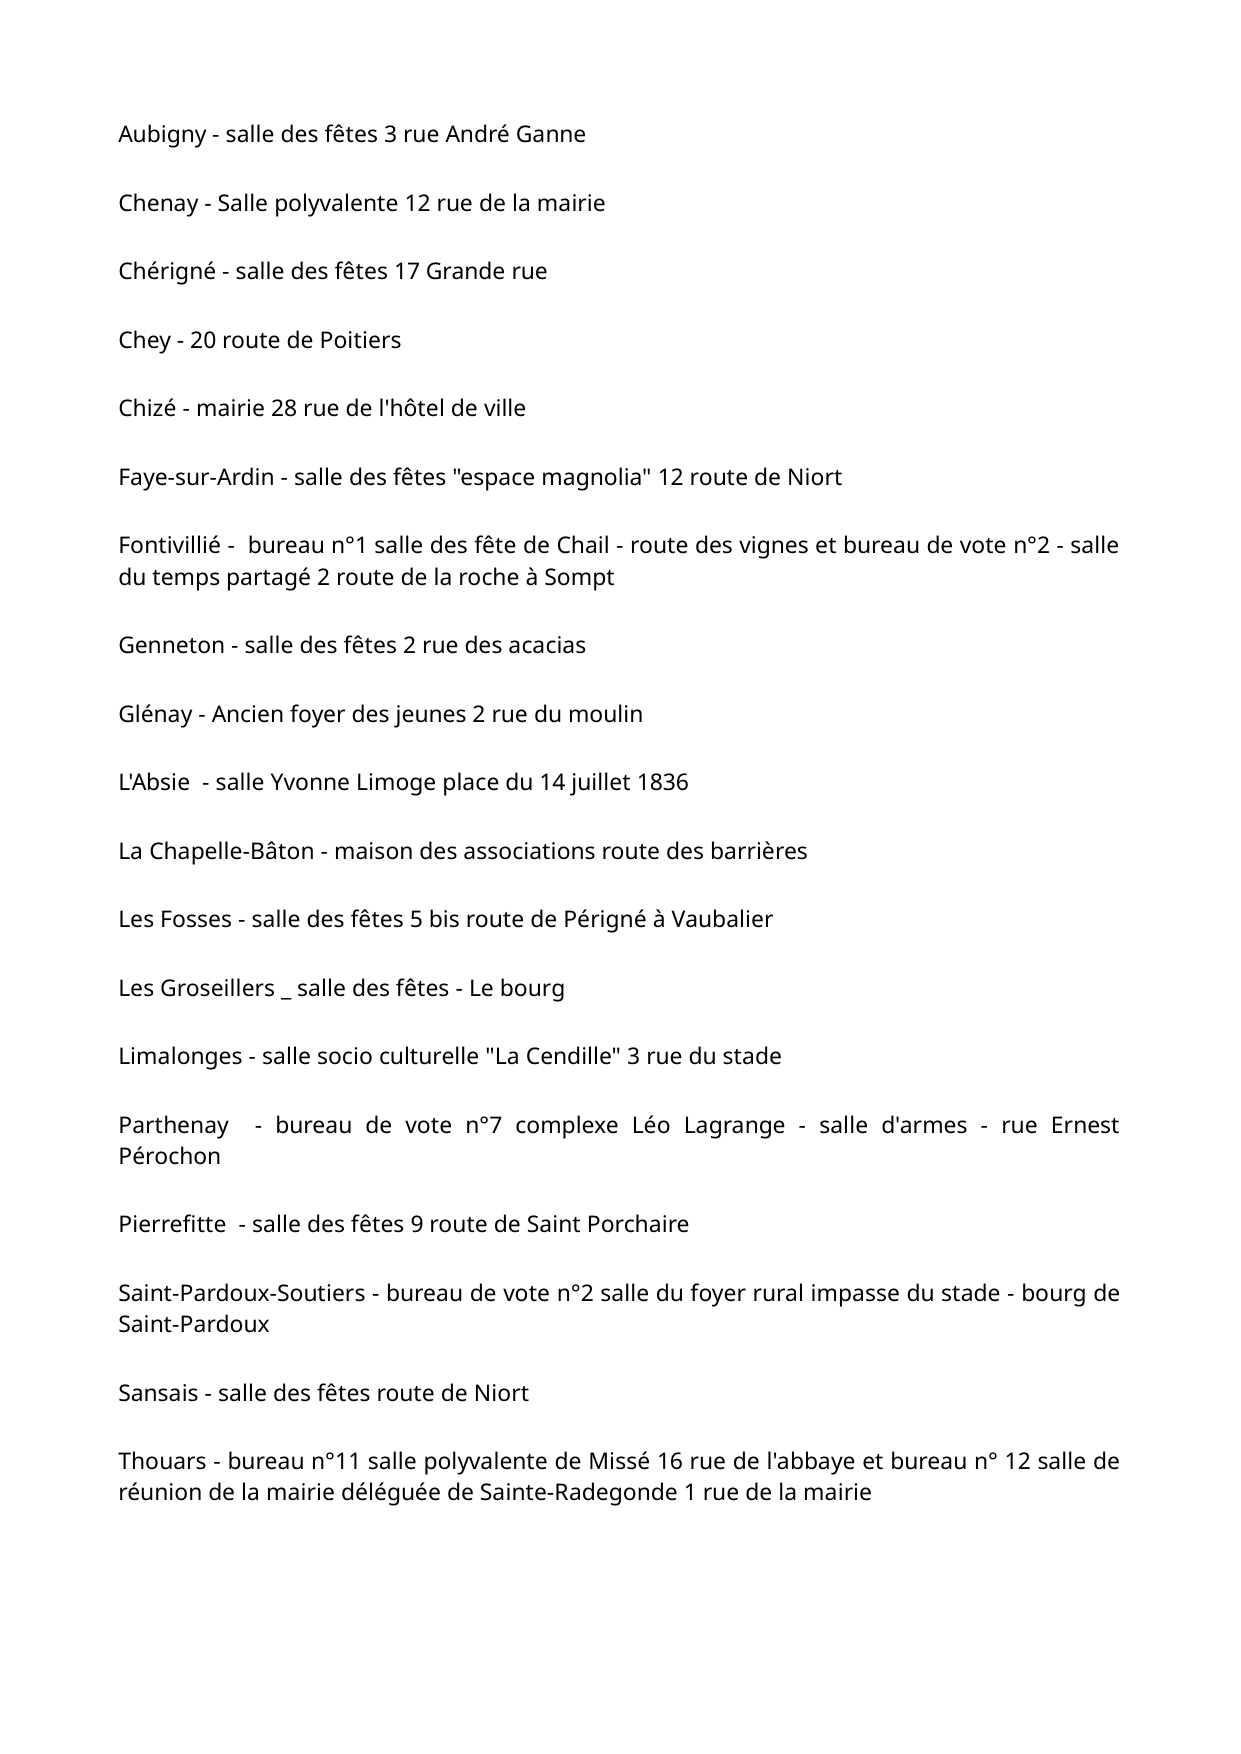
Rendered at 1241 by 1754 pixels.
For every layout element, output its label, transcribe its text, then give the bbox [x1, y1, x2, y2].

text Parthenay - bureau de vote n°7 complexe Léo Lagrange - salle d'armes - rue Ernest Pérochon [118, 1109, 1122, 1171]
text Faye-sur-Ardin - salle des fêtes "espace magnolia" 12 route de Niort [118, 461, 1122, 492]
text La Chapelle-Bâton - maison des associations route des barrières [118, 834, 1122, 866]
text Les Groseillers _ salle des fêtes - Le bourg [118, 972, 1122, 1003]
text Aubigny - salle des fêtes 3 rue André Ganne [118, 118, 1122, 149]
text Thouars - bureau n°11 salle polyvalente de Missé 16 rue de l'abbaye et bureau n° 12 salle de réunion de la mairie déléguée de Sainte-Radegonde 1 rue de la mairie [118, 1445, 1122, 1507]
text Saint-Pardoux-Soutiers - bureau de vote n°2 salle du foyer rural impasse du stade - bourg de Saint-Pardoux [118, 1277, 1122, 1339]
text Pierrefitte - salle des fêtes 9 route de Saint Porchaire [118, 1208, 1122, 1239]
text Les Fosses - salle des fêtes 5 bis route de Périgné à Vaubalier [118, 903, 1122, 934]
text Chenay - Salle polyvalente 12 rue de la mairie [118, 187, 1122, 218]
text Chizé - mairie 28 rue de l'hôtel de ville [118, 392, 1122, 423]
text L'Absie - salle Yvonne Limoge place du 14 juillet 1836 [118, 766, 1122, 797]
text Chérigné - salle des fêtes 17 Grande rue [118, 255, 1122, 286]
text Genneton - salle des fêtes 2 rue des acacias [118, 629, 1122, 660]
text Glénay - Ancien foyer des jeunes 2 rue du moulin [118, 697, 1122, 728]
text Limalonges - salle socio culturelle "La Cendille" 3 rue du stade [118, 1040, 1122, 1071]
text Sansais - salle des fêtes route de Niort [118, 1376, 1122, 1407]
text Chey - 20 route de Poitiers [118, 324, 1122, 355]
text Fontivillié - bureau n°1 salle des fête de Chail - route des vignes et bureau de vote n°2 - salle du temps partagé 2 route de la roche à Sompt [118, 529, 1122, 591]
